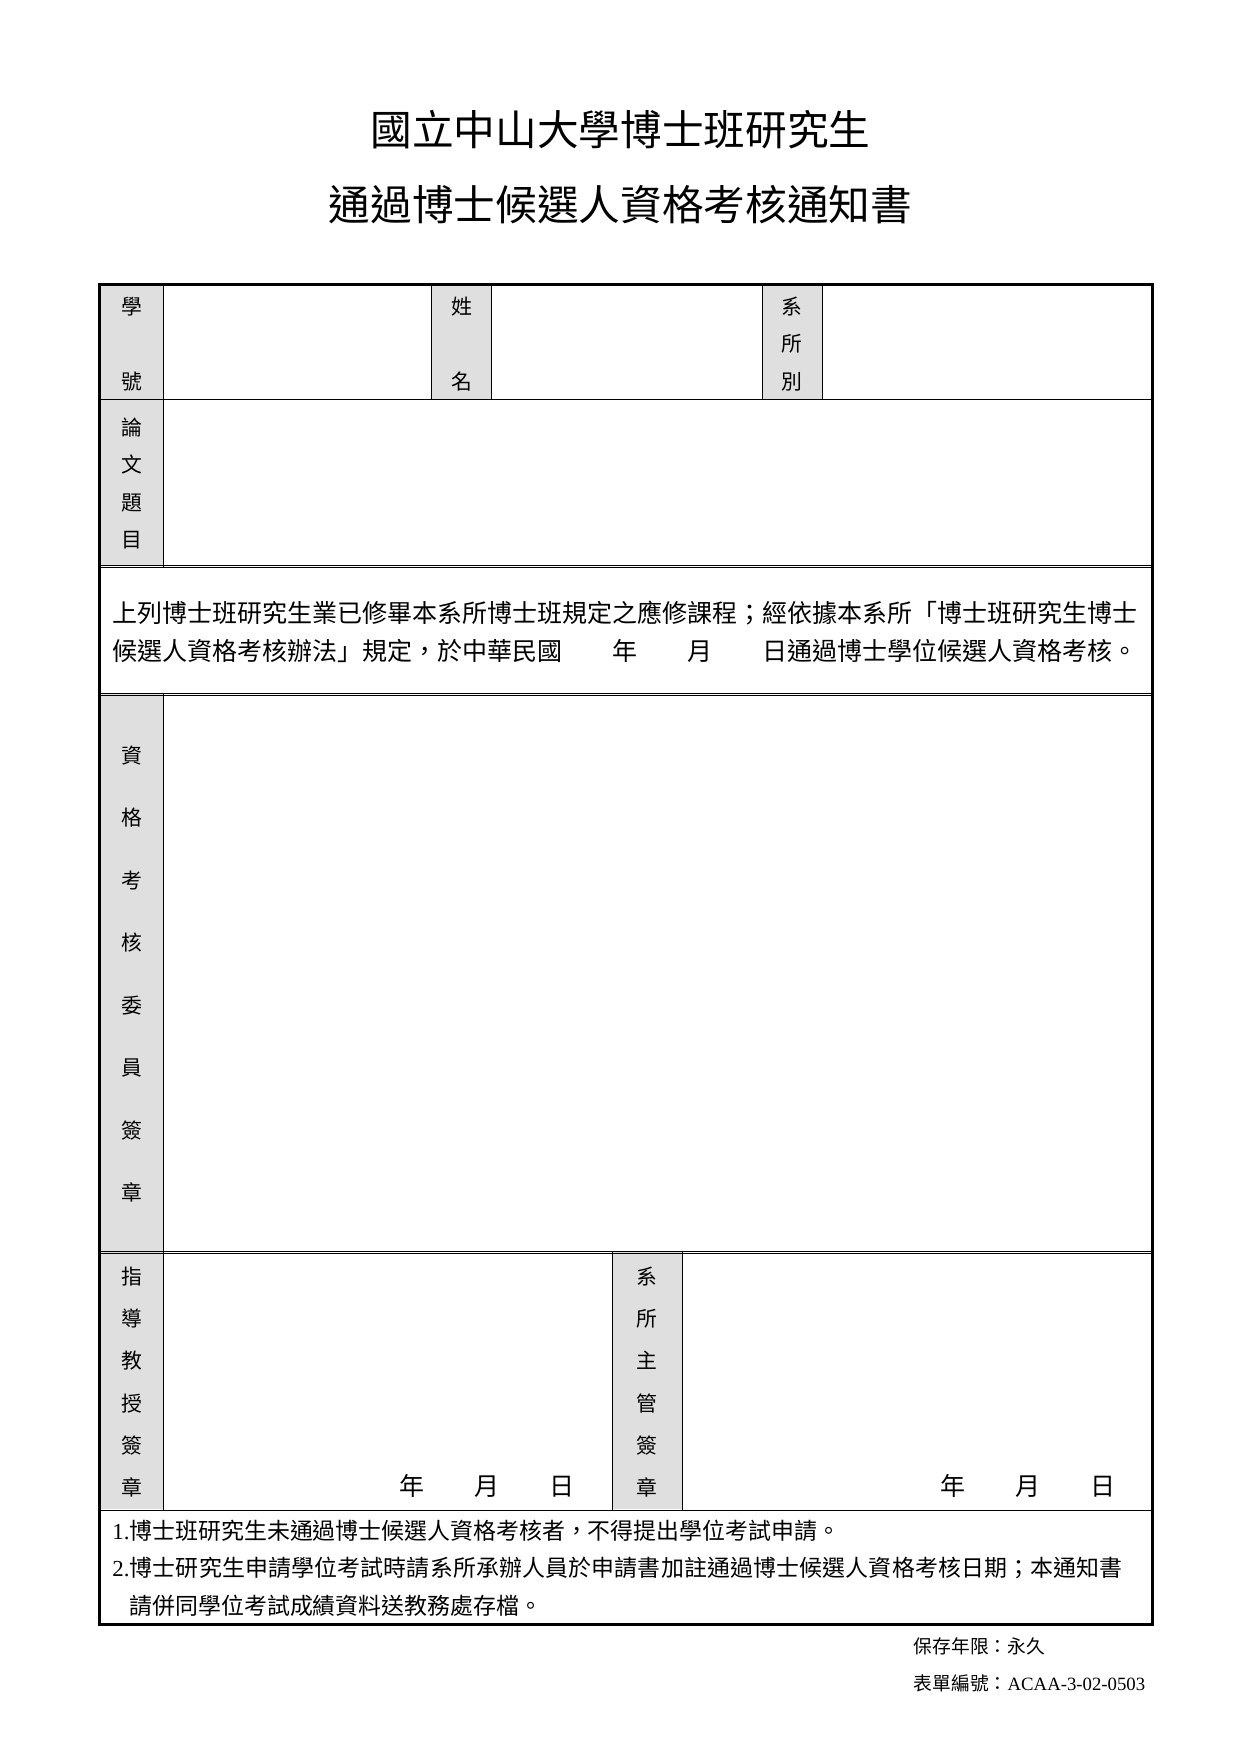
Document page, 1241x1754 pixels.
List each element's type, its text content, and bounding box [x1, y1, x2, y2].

table_cell 論 文 題 目 [101, 400, 163, 565]
table_header [823, 286, 1151, 399]
table_cell [164, 400, 1151, 565]
table_header 姓 名 [432, 286, 491, 399]
table_header 學 號 [101, 286, 163, 399]
text 國立中山大學博士班研究生 [89, 89, 1152, 164]
table_cell 年 月 日 [164, 1254, 612, 1509]
text 保存年限：永久 [914, 1626, 1152, 1664]
table_cell 指導教授簽章 [101, 1254, 163, 1509]
text 表單編號：ACAA-3-02-0503 [914, 1664, 1152, 1701]
table_cell 上列博士班研究生業已修畢本系所博士班規定之應修課程；經依據本系所「博士班研究生博士候選人資格考核辦法」規定，於中華民國 年 月 日通過博士學位候選人資格考核。 [101, 568, 1151, 693]
table_header 系 所 別 [763, 286, 822, 399]
table_header [164, 286, 431, 399]
table_cell 資 格 考 核 委 員 簽 章 [101, 696, 163, 1251]
table_cell 系所主管簽章 [613, 1254, 682, 1509]
table_cell 年 月 日 [683, 1254, 1151, 1509]
table_cell [164, 696, 1151, 1251]
table_cell 1.博士班研究生未通過博士候選人資格考核者，不得提出學位考試申請。 2.博士研究生申請學位考試時請系所承辦人員於申請書加註通過博士候選人資格考核日期；本通知書請併同學位考試成績資料送教務處存檔。 [101, 1511, 1151, 1623]
table_header [492, 286, 762, 399]
text 通過博士候選人資格考核通知書 [89, 164, 1152, 239]
